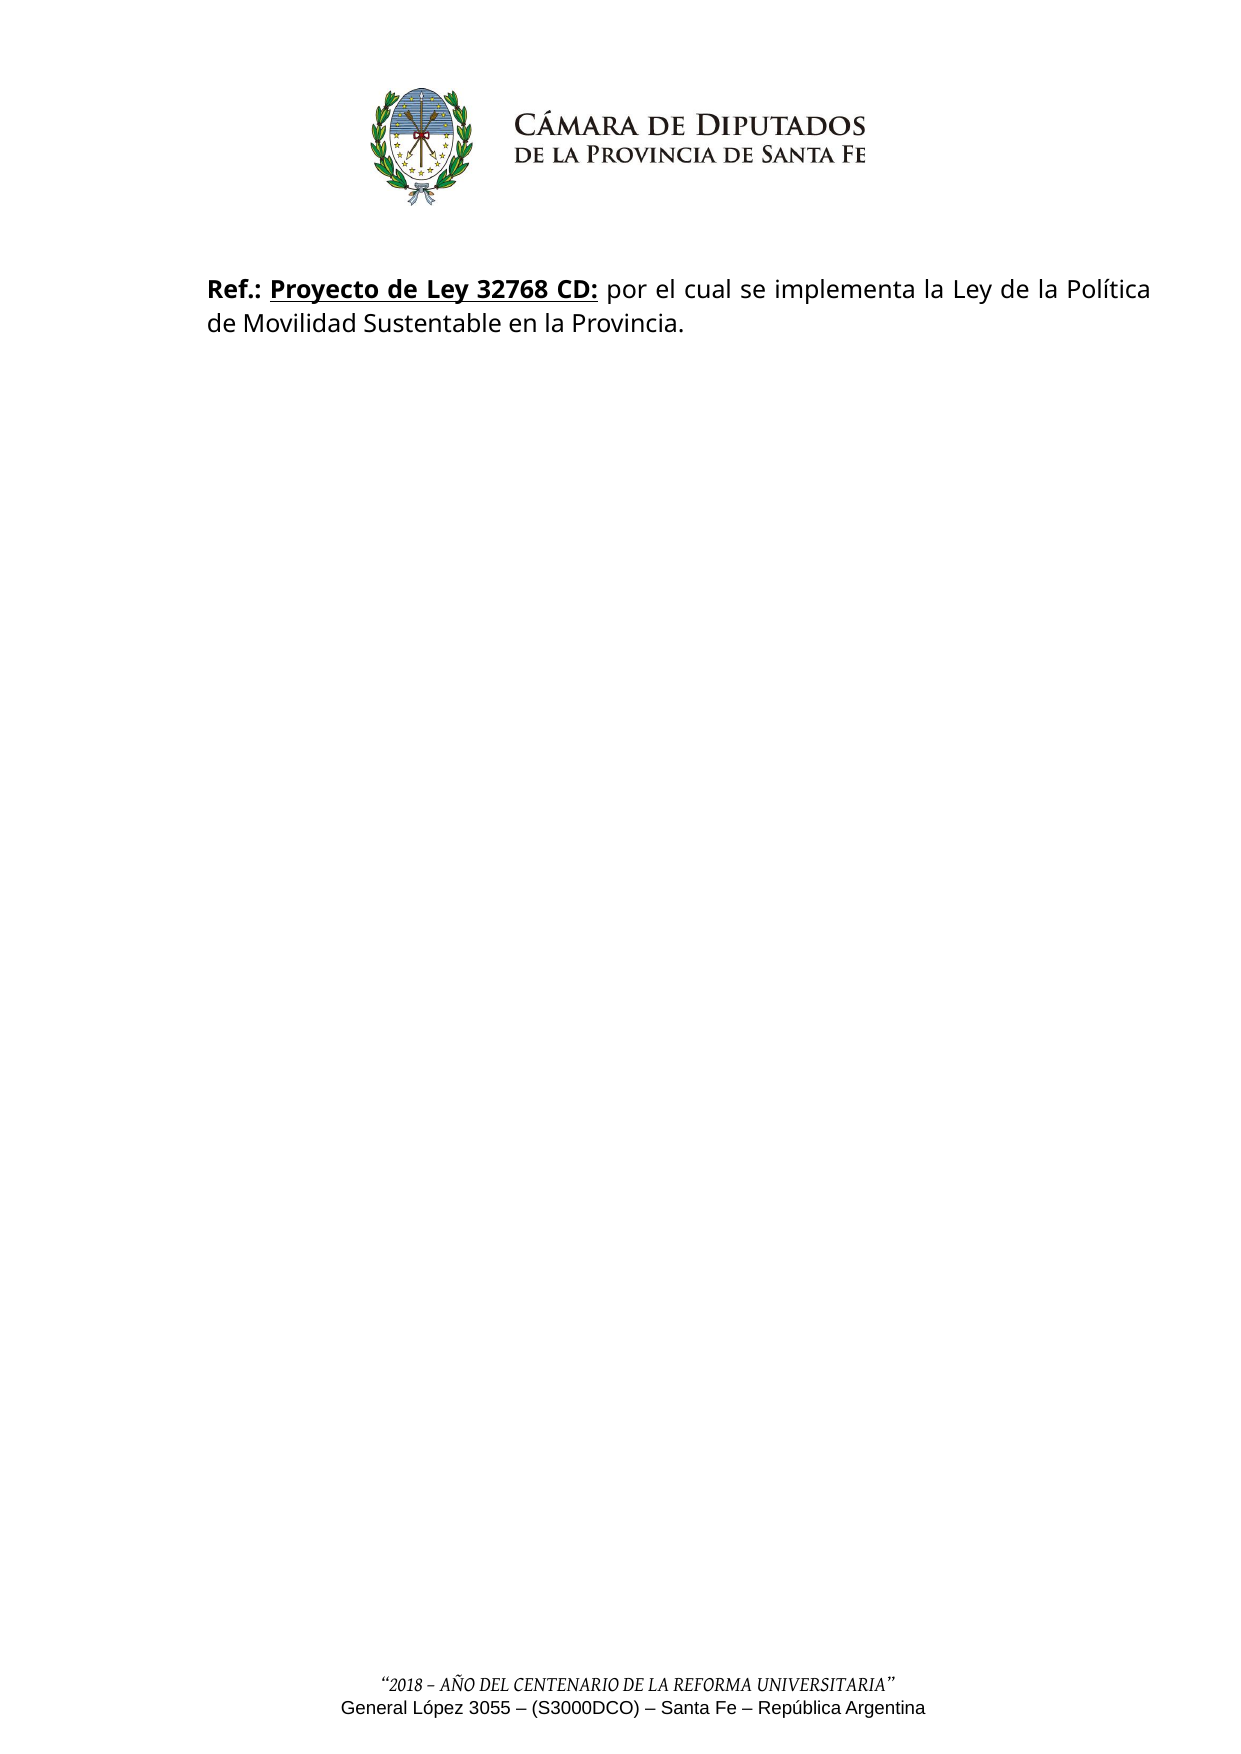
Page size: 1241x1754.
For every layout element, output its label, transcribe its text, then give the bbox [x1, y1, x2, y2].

picture [370, 88, 866, 210]
text Ref.: Proyecto de Ley 32768 CD: por el cual se implementa la Ley de la Política de Movilidad Sustentable en la Provincia. [207, 272, 1152, 340]
